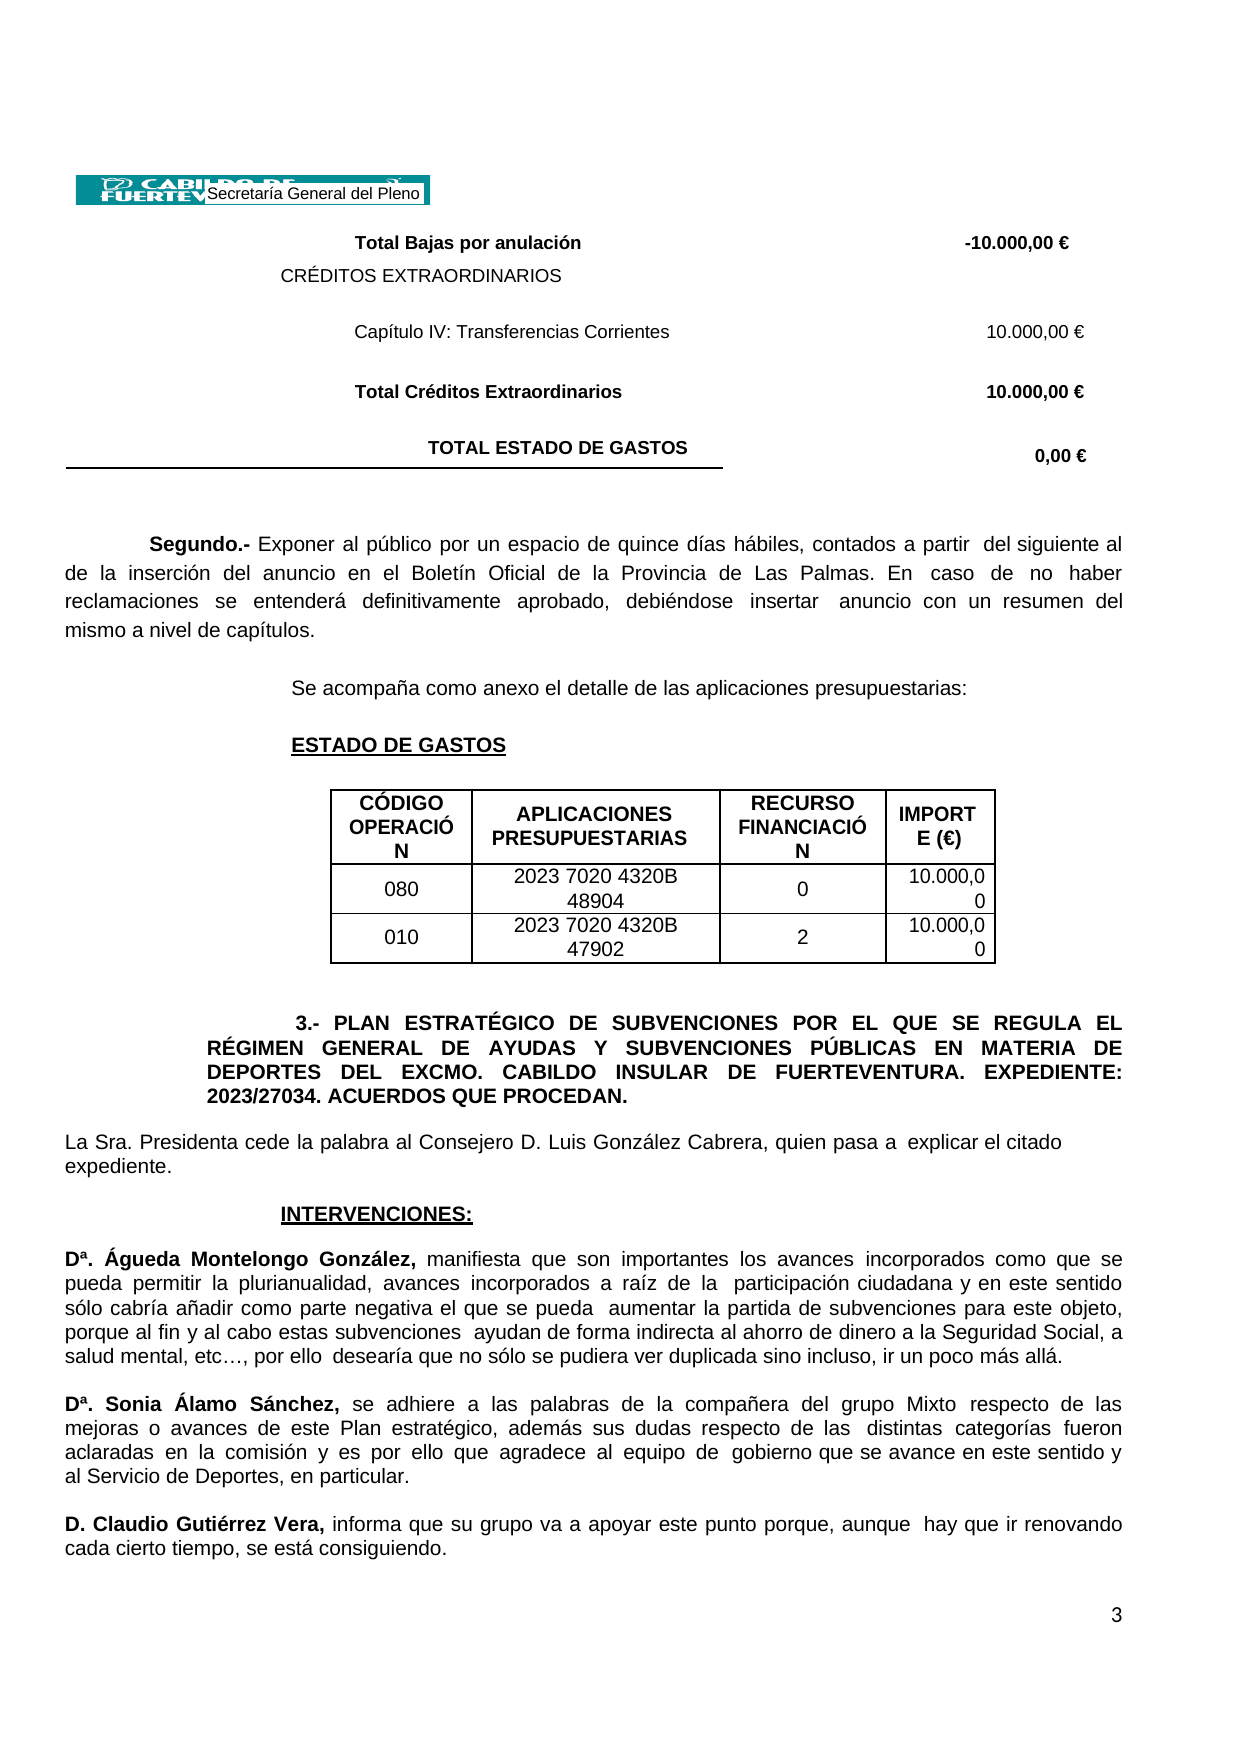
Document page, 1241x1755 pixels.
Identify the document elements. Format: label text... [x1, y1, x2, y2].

table_header RECURSO FINANCIACIÓ N [721, 791, 885, 863]
text Se acompaña como anexo el detalle de las aplicaciones presupuestarias: [291, 676, 1134, 700]
subtitle ESTADO DE GASTOS [291, 733, 1134, 757]
text 0,00 € [694, 445, 1087, 467]
table_header APLICACIONES PRESUPUESTARIAS [473, 791, 719, 863]
picture [75, 175, 431, 205]
text Segundo.- Exponer al público por un espacio de quince días hábiles, contados a partir del siguiente al de la inserción del anuncio en el Boletín Oficial de la Provincia de Las Palmas. En caso de no haber reclamaciones se entenderá definitivamente aprobado, debiéndose insertar anuncio con un resumen del mismo a nivel de capítulos. [64, 531, 1123, 642]
table_header CÓDIGO OPERACIÓ N [332, 791, 471, 863]
text TOTAL ESTADO DE GASTOS [428, 437, 689, 458]
subtitle INTERVENCIONES: [280, 1201, 1134, 1225]
table_cell 10.000,0 0 [887, 865, 994, 912]
text Total Créditos Extraordinarios 10.000,00 € [354, 381, 1134, 402]
text Dª. Sonia Álamo Sánchez, se adhiere a las palabras de la compañera del grupo Mixto respecto de las mejoras o avances de este Plan estratégico, además sus dudas respecto de las distintas categorías fueron aclaradas en la comisión y es por ello que agradece al equipo de gobierno que se avance en este sentido y al Servicio de Deportes, en particular. [64, 1391, 1123, 1488]
table_cell 10.000,0 0 [887, 914, 994, 962]
text D. Claudio Gutiérrez Vera, informa que su grupo va a apoyar este punto porque, aunque hay que ir renovando cada cierto tiempo, se está consiguiendo. [64, 1511, 1123, 1559]
table_cell 2023 7020 4320B 48904 [473, 865, 719, 912]
text Capítulo IV: Transferencias Corrientes 10.000,00 € [354, 321, 1134, 342]
table_cell 080 [332, 865, 471, 912]
table_cell 2023 7020 4320B 47902 [473, 914, 719, 962]
text Dª. Águeda Montelongo González, manifiesta que son importantes los avances incorporados como que se pueda permitir la plurianualidad, avances incorporados a raíz de la participación ciudadana y en este sentido sólo cabría añadir como parte negativa el que se pueda aumentar la partida de subvenciones para este objeto, porque al fin y al cabo estas subvenciones ayudan de forma indirecta al ahorro de dinero a la Seguridad Social, a salud mental, etc…, por ello desearía que no sólo se pudiera ver duplicada sino incluso, ir un poco más allá. [64, 1247, 1123, 1368]
table_cell 010 [332, 914, 471, 962]
text La Sra. Presidenta cede la palabra al Consejero D. Luis González Cabrera, quien pasa a explicar el citado expediente. [64, 1129, 1118, 1178]
table_cell 0 [721, 865, 885, 912]
text Total Bajas por anulación -10.000,00 € [354, 232, 1134, 254]
text 3.- PLAN ESTRATÉGICO DE SUBVENCIONES POR EL QUE SE REGULA EL RÉGIMEN GENERAL DE AYUDAS Y SUBVENCIONES PÚBLICAS EN MATERIA DE DEPORTES DEL EXCMO. CABILDO INSULAR DE FUERTEVENTURA. EXPEDIENTE: 2023/27034. ACUERDOS QUE PROCEDAN. [207, 1011, 1123, 1108]
table_header IMPORT E (€) [887, 791, 994, 863]
table_cell 2 [721, 914, 885, 962]
text CRÉDITOS EXTRAORDINARIOS [280, 265, 1134, 286]
